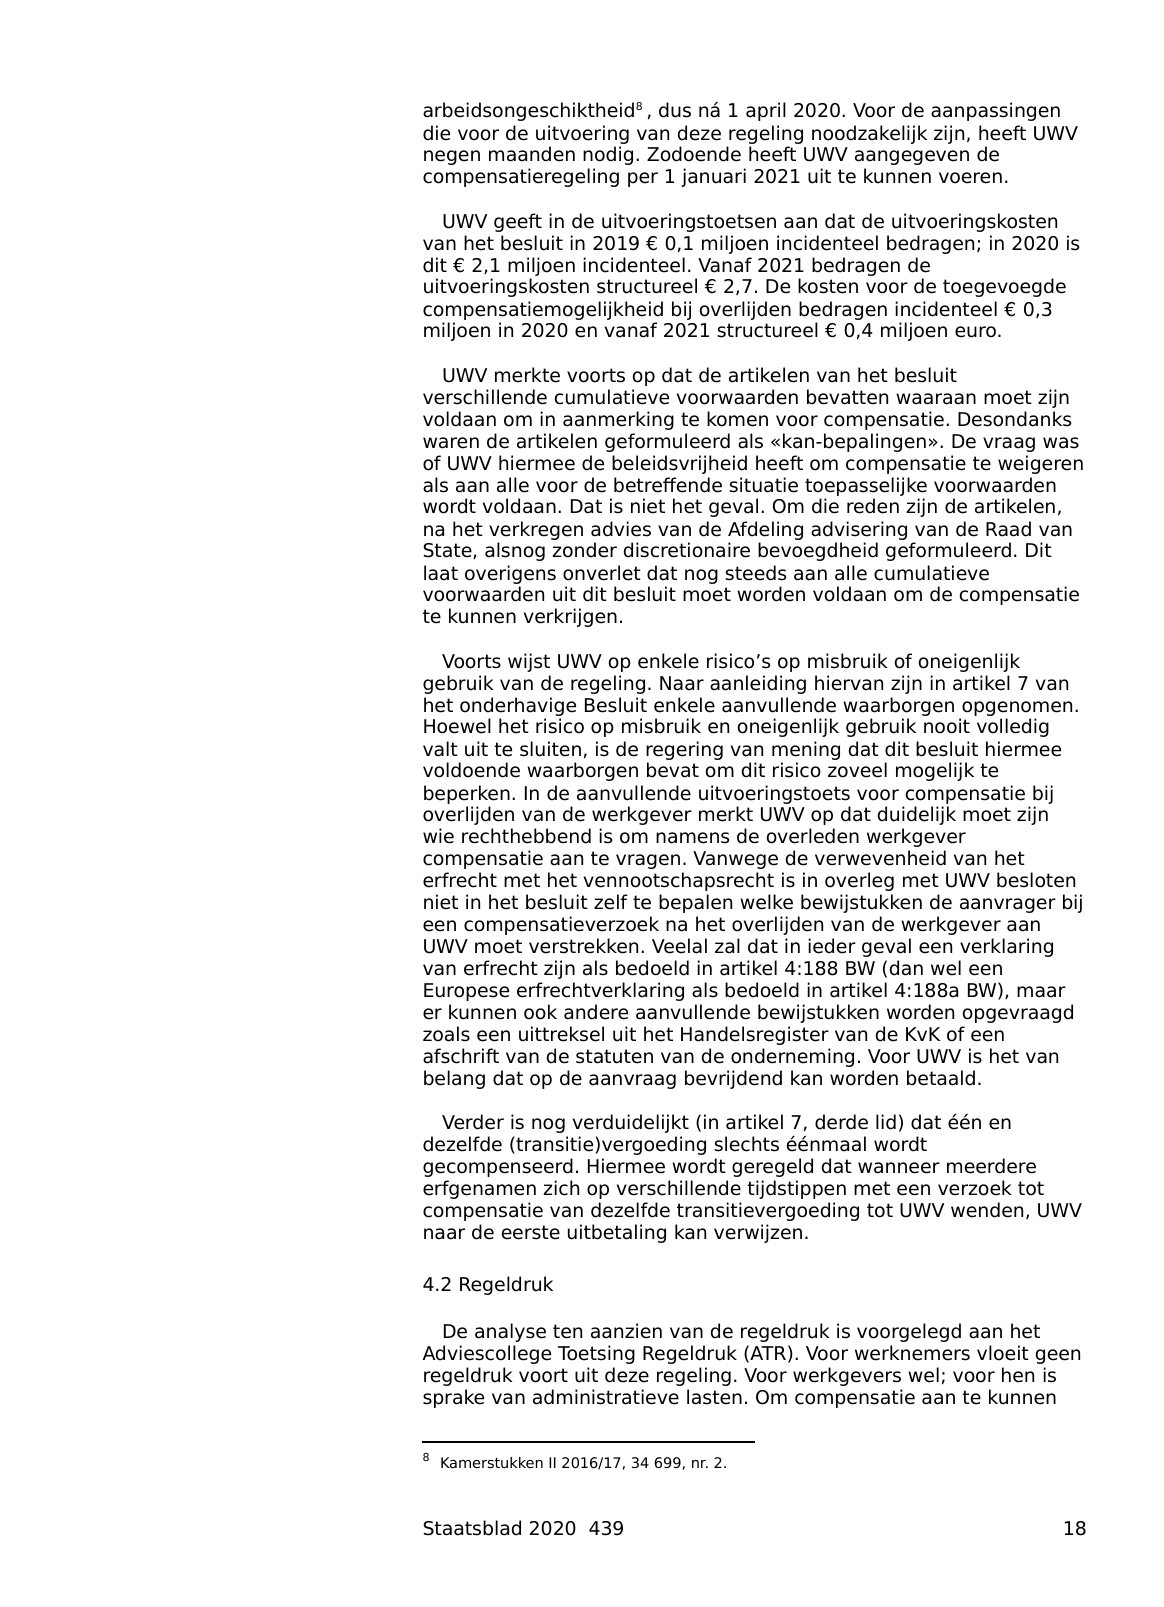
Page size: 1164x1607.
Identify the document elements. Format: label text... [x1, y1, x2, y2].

text Voorts wijst UWV op enkele risico’s op misbruik of oneigenlijk gebruik van de regeling. Naar aanleiding hiervan zijn in artikel 7 van het onderhavige Besluit enkele aanvullende waarborgen opgenomen. Hoewel het risico op misbruik en oneigenlijk gebruik nooit volledig valt uit te sluiten, is de regering van mening dat dit besluit hiermee voldoende waarborgen bevat om dit risico zoveel mogelijk te beperken. In de aanvullende uitvoeringstoets voor compensatie bij overlijden van de werkgever merkt UWV op dat duidelijk moet zijn wie rechthebbend is om namens de overleden werkgever compensatie aan te vragen. Vanwege de verwevenheid van het erfrecht met het vennootschapsrecht is in overleg met UWV besloten niet in het besluit zelf te bepalen welke bewijstukken de aanvrager bij een compensatieverzoek na het overlijden van de werkgever aan UWV moet verstrekken. Veelal zal dat in ieder geval een verklaring van erfrecht zijn als bedoeld in artikel 4:188 BW (dan wel een Europese erfrechtverklaring als bedoeld in artikel 4:188a BW), maar er kunnen ook andere aanvullende bewijstukken worden opgevraagd zoals een uittreksel uit het Handelsregister van de KvK of een afschrift van de statuten van de onderneming. Voor UWV is het van belang dat op de aanvraag bevrijdend kan worden betaald. [422, 651, 1087, 1090]
text Kamerstukken II 2016/17, 34 699, nr. 2. [422, 1451, 1087, 1473]
text De analyse ten aanzien van de regeldruk is voorgelegd aan het Adviescollege Toetsing Regeldruk (ATR). Voor werknemers vloeit geen regeldruk voort uit deze regeling. Voor werkgevers wel; voor hen is sprake van administratieve lasten. Om compensatie aan te kunnen [422, 1321, 1087, 1409]
text UWV geeft in de uitvoeringstoetsen aan dat de uitvoeringskosten van het besluit in 2019 € 0,1 miljoen incidenteel bedragen; in 2020 is dit € 2,1 miljoen incidenteel. Vanaf 2021 bedragen de uitvoeringskosten structureel € 2,7. De kosten voor de toegevoegde compensatiemogelijkheid bij overlijden bedragen incidenteel € 0,3 miljoen in 2020 en vanaf 2021 structureel € 0,4 miljoen euro. [422, 211, 1087, 342]
text Verder is nog verduidelijkt (in artikel 7, derde lid) dat één en dezelfde (transitie)vergoeding slechts éénmaal wordt gecompenseerd. Hiermee wordt geregeld dat wanneer meerdere erfgenamen zich op verschillende tijdstippen met een verzoek tot compensatie van dezelfde transitievergoeding tot UWV wenden, UWV naar de eerste uitbetaling kan verwijzen. [422, 1112, 1087, 1244]
subtitle 4.2 Regeldruk [422, 1274, 1087, 1296]
text UWV merkte voorts op dat de artikelen van het besluit verschillende cumulatieve voorwaarden bevatten waaraan moet zijn voldaan om in aanmerking te komen voor compensatie. Desondanks waren de artikelen geformuleerd als «kan-bepalingen». De vraag was of UWV hiermee de beleidsvrijheid heeft om compensatie te weigeren als aan alle voor de betreffende situatie toepasselijke voorwaarden wordt voldaan. Dat is niet het geval. Om die reden zijn de artikelen, na het verkregen advies van de Afdeling advisering van de Raad van State, alsnog zonder discretionaire bevoegdheid geformuleerd. Dit laat overigens onverlet dat nog steeds aan alle cumulatieve voorwaarden uit dit besluit moet worden voldaan om de compensatie te kunnen verkrijgen. [422, 364, 1087, 628]
text arbeidsongeschiktheid, dus ná 1 april 2020. Voor de aanpassingen die voor de uitvoering van deze regeling noodzakelijk zijn, heeft UWV negen maanden nodig. Zodoende heeft UWV aangegeven de compensatieregeling per 1 januari 2021 uit te kunnen voeren. [422, 100, 1087, 188]
